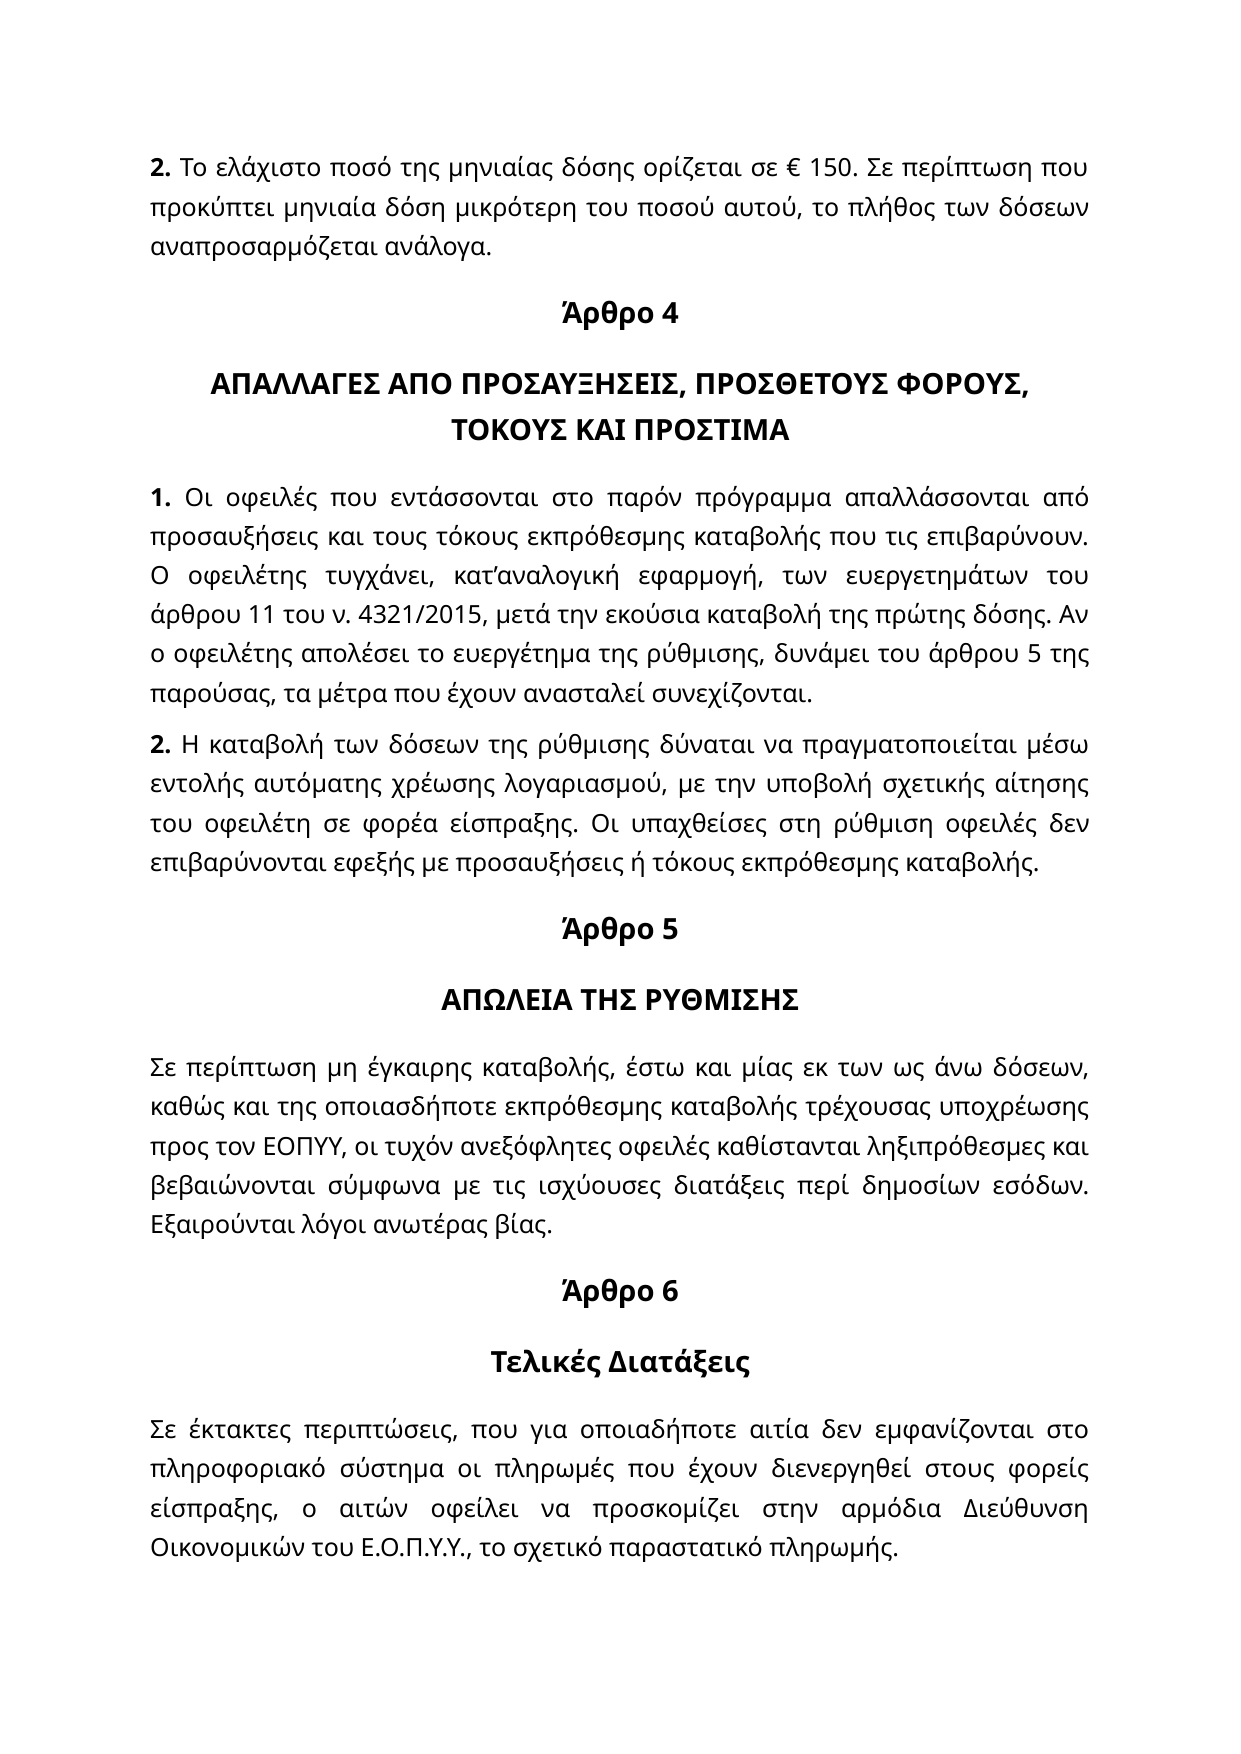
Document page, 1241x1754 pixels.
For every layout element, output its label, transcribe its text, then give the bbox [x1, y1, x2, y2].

subtitle ΑΠΩΛΕΙΑ ΤΗΣ ΡΥΘΜΙΣΗΣ [150, 979, 1090, 1019]
subtitle Άρθρο 4 [150, 292, 1090, 332]
text Σε περίπτωση μη έγκαιρης καταβολής, έστω και μίας εκ των ως άνω δόσεων, καθώς και της οποιασδήποτε εκπρόθεσμης καταβολής τρέχουσας υποχρέωσης προς τον ΕΟΠΥΥ, οι τυχόν ανεξόφλητες οφειλές καθίστανται ληξιπρόθεσμες και βεβαιώνονται σύμφωνα με τις ισχύουσες διατάξεις περί δημοσίων εσόδων. Εξαιρούνται λόγοι ανωτέρας βίας. [150, 1050, 1090, 1241]
subtitle Τελικές Διατάξεις [150, 1341, 1090, 1381]
text Σε έκτακτες περιπτώσεις, που για οποιαδήποτε αιτία δεν εμφανίζονται στο πληροφοριακό σύστημα οι πληρωμές που έχουν διενεργηθεί στους φορείς είσπραξης, ο αιτών οφείλει να προσκομίζει στην αρμόδια Διεύθυνση Οικονομικών του Ε.Ο.Π.Υ.Υ., το σχετικό παραστατικό πληρωμής. [150, 1412, 1090, 1563]
text 2. Το ελάχιστο ποσό της μηνιαίας δόσης ορίζεται σε € 150. Σε περίπτωση που προκύπτει μηνιαία δόση μικρότερη του ποσού αυτού, το πλήθος των δόσεων αναπροσαρμόζεται ανάλογα. [150, 150, 1090, 262]
text 1. Οι οφειλές που εντάσσονται στο παρόν πρόγραμμα απαλλάσσονται από προσαυξήσεις και τους τόκους εκπρόθεσμης καταβολής που τις επιβαρύνουν. Ο οφειλέτης τυγχάνει, κατ’αναλογική εφαρμογή, των ευεργετημάτων του άρθρου 11 του ν. 4321/2015, μετά την εκούσια καταβολή της πρώτης δόσης. Αν ο οφειλέτης απολέσει το ευεργέτημα της ρύθμισης, δυνάμει του άρθρου 5 της παρούσας, τα μέτρα που έχουν ανασταλεί συνεχίζονται. [150, 479, 1090, 709]
subtitle Άρθρο 6 [150, 1271, 1090, 1310]
text 2. Η καταβολή των δόσεων της ρύθμισης δύναται να πραγματοποιείται μέσω εντολής αυτόματης χρέωσης λογαριασμού, με την υποβολή σχετικής αίτησης του οφειλέτη σε φορέα είσπραξης. Οι υπαχθείσες στη ρύθμιση οφειλές δεν επιβαρύνονται εφεξής με προσαυξήσεις ή τόκους εκπρόθεσμης καταβολής. [150, 727, 1090, 878]
subtitle ΑΠΑΛΛΑΓΕΣ ΑΠΟ ΠΡΟΣΑΥΞΗΣΕΙΣ, ΠΡΟΣΘΕΤΟΥΣ ΦΟΡΟΥΣ, ΤΟΚΟΥΣ ΚΑΙ ΠΡΟΣΤΙΜΑ [150, 363, 1090, 448]
subtitle Άρθρο 5 [150, 908, 1090, 948]
